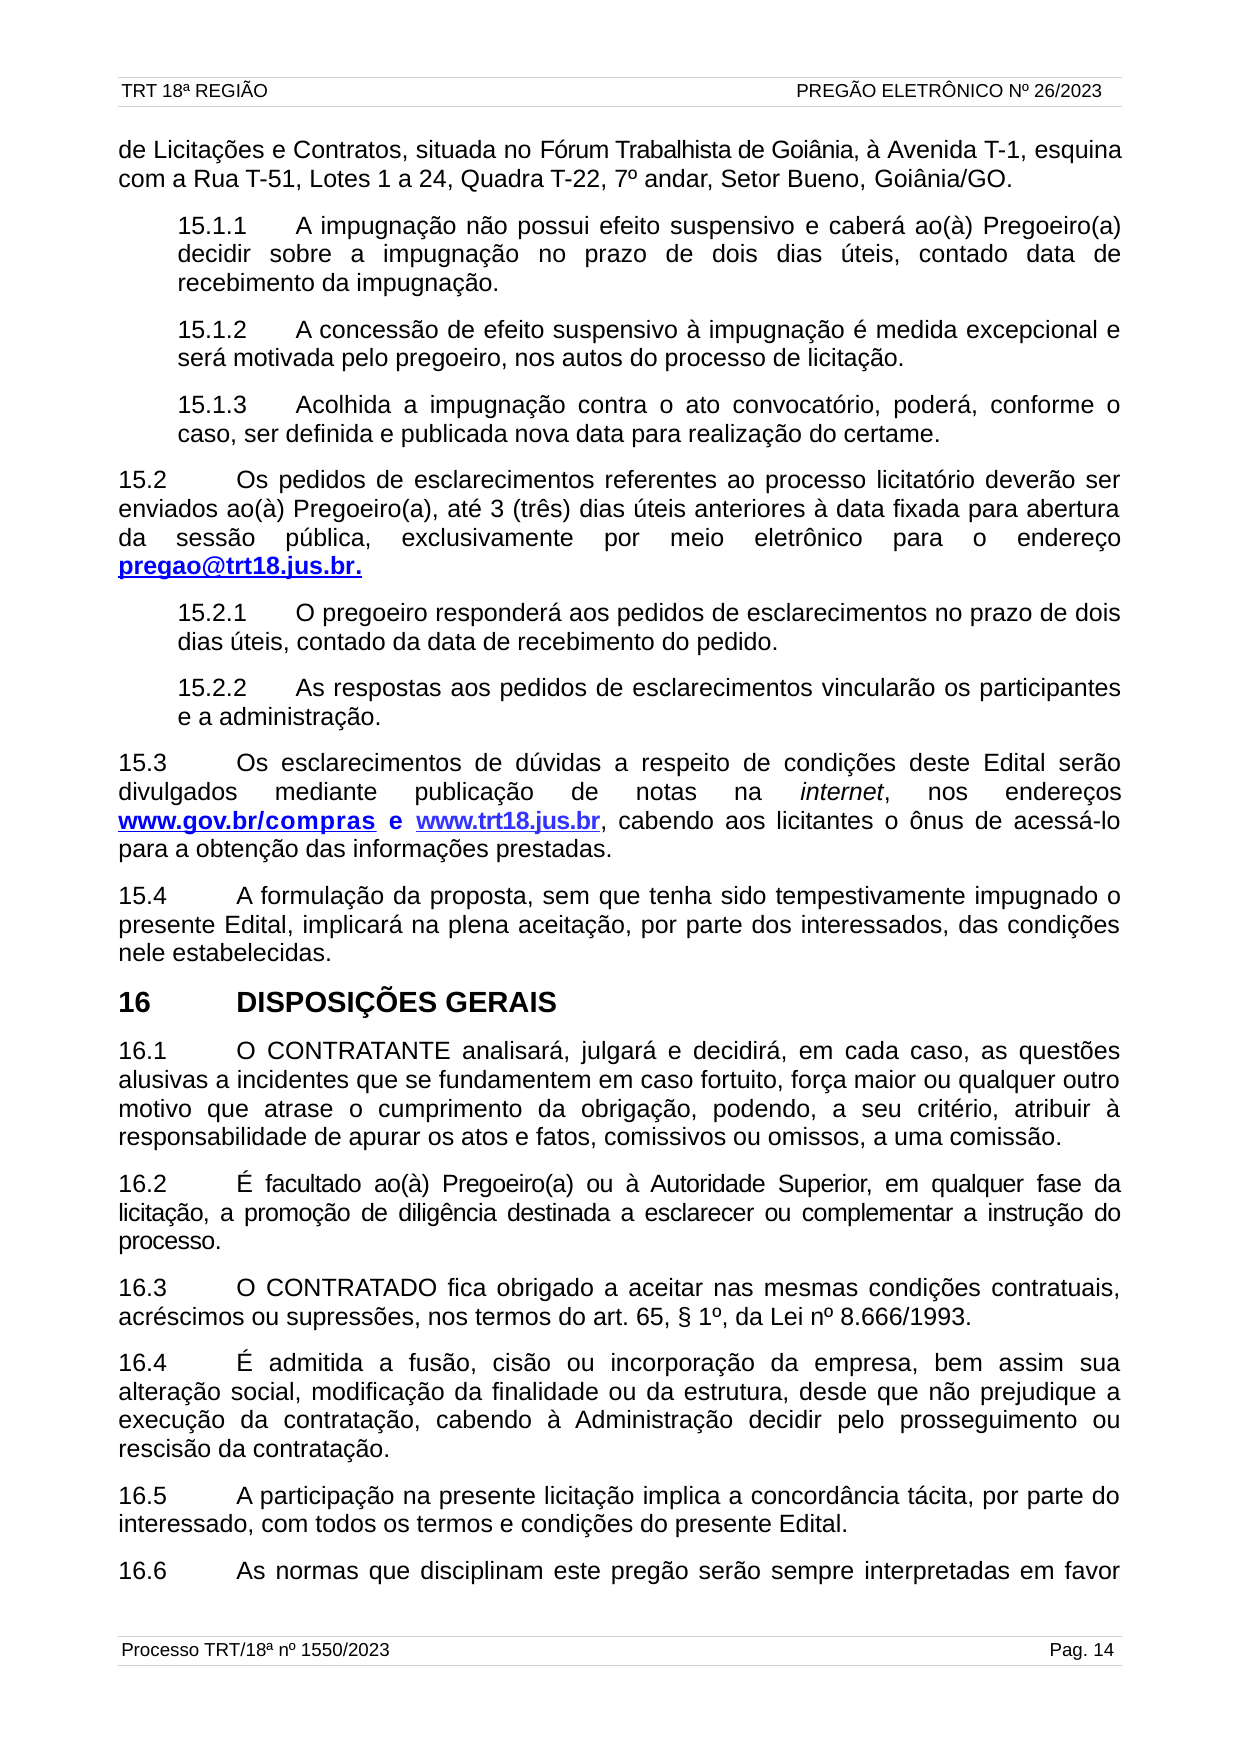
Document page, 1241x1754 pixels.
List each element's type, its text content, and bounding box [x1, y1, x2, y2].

text 16.5 A participação na presente licitação implica a concordância tácita, por parte do interessado, com todos os termos e condições do presente Edital. [118, 1481, 1122, 1538]
text de Licitações e Contratos, situada no Fórum Trabalhista de Goiânia, à Avenida T-1, esquina com a Rua T-51, Lotes 1 a 24, Quadra T-22, 7º andar, Setor Bueno, Goiânia/GO. [118, 136, 1122, 193]
text 16.2 É facultado ao(à) Pregoeiro(a) ou à Autoridade Superior, em qualquer fase da licitação, a promoção de diligência destinada a esclarecer ou complementar a instrução do processo. [118, 1169, 1122, 1255]
text 16.1 O CONTRATANTE analisará, julgará e decidirá, em cada caso, as questões alusivas a incidentes que se fundamentem em caso fortuito, força maior ou qualquer outro motivo que atrase o cumprimento da obrigação, podendo, a seu critério, atribuir à responsabilidade de apurar os atos e fatos, comissivos ou omissos, a uma comissão. [118, 1036, 1122, 1151]
text 15.1.2 A concessão de efeito suspensivo à impugnação é medida excepcional e será motivada pelo pregoeiro, nos autos do processo de licitação. [177, 315, 1122, 372]
text 15.1.3 Acolhida a impugnação contra o ato convocatório, poderá, conforme o caso, ser definida e publicada nova data para realização do certame. [177, 390, 1122, 447]
text 15.3 Os esclarecimentos de dúvidas a respeito de condições deste Edital serão divulgados mediante publicação de notas na internet, nos endereços www.gov.br/compras e www.trt18.jus.br, cabendo aos licitantes o ônus de acessá-lo para a obtenção das informações prestadas. [118, 748, 1122, 863]
text 16 DISPOSIÇÕES GERAIS [118, 985, 1122, 1018]
text 15.2.1 O pregoeiro responderá aos pedidos de esclarecimentos no prazo de dois dias úteis, contado da data de recebimento do pedido. [177, 598, 1122, 655]
text 16.4 É admitida a fusão, cisão ou incorporação da empresa, bem assim sua alteração social, modificação da finalidade ou da estrutura, desde que não prejudique a execução da contratação, cabendo à Administração decidir pelo prosseguimento ou rescisão da contratação. [118, 1348, 1122, 1463]
text 16.3 O CONTRATADO fica obrigado a aceitar nas mesmas condições contratuais, acréscimos ou supressões, nos termos do art. 65, § 1º, da Lei nº 8.666/1993. [118, 1273, 1122, 1330]
text 16.6 As normas que disciplinam este pregão serão sempre interpretadas em favor [118, 1556, 1122, 1585]
text 15.2.2 As respostas aos pedidos de esclarecimentos vincularão os participantes e a administração. [177, 673, 1122, 731]
text 15.1.1 A impugnação não possui efeito suspensivo e caberá ao(à) Pregoeiro(a) decidir sobre a impugnação no prazo de dois dias úteis, contado data de recebimento da impugnação. [177, 211, 1122, 297]
text 15.2 Os pedidos de esclarecimentos referentes ao processo licitatório deverão ser enviados ao(à) Pregoeiro(a), até 3 (três) dias úteis anteriores à data fixada para abertura da sessão pública, exclusivamente por meio eletrônico para o endereço pregao@trt18.jus.br. [118, 465, 1122, 580]
text 15.4 A formulação da proposta, sem que tenha sido tempestivamente impugnado o presente Edital, implicará na plena aceitação, por parte dos interessados, das condições nele estabelecidas. [118, 881, 1122, 967]
